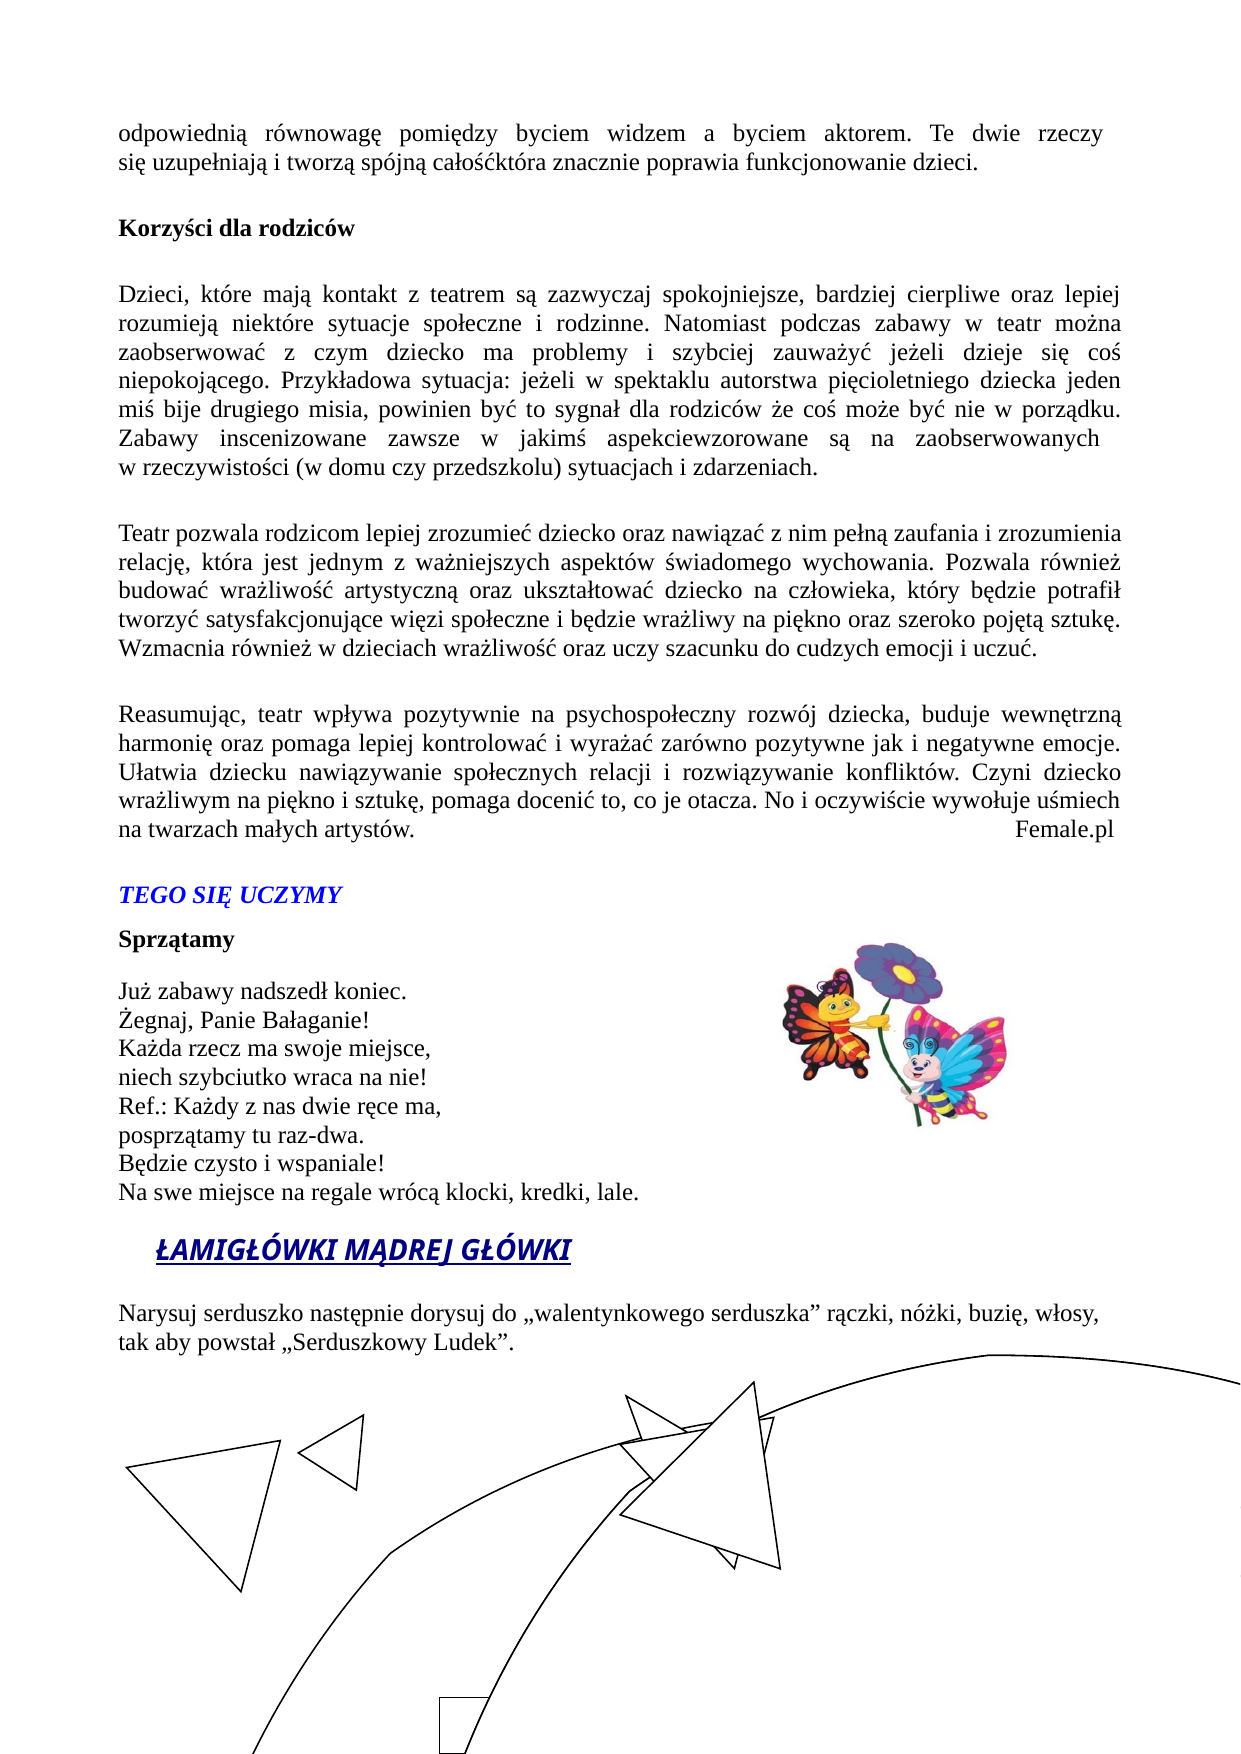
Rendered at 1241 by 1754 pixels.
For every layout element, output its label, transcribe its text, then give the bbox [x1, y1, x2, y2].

text Dzieci, które mają kontakt z teatrem są zazwyczaj spokojniejsze, bardziej cierpliwe oraz lepiej rozumieją niektóre sytuacje społeczne i rodzinne. Natomiast podczas zabawy w teatr można zaobserwować z czym dziecko ma problemy i szybciej zauważyć jeżeli dzieje się coś niepokojącego. Przykładowa sytuacja: jeżeli w spektaklu autorstwa pięcioletniego dziecka jeden miś bije drugiego misia, powinien być to sygnał dla rodziców że coś może być nie w porządku. Zabawy inscenizowane zawsze w jakimś aspekciewzorowane są na zaobserwowanych w rzeczywistości (w domu czy przedszkolu) sytuacjach i zdarzeniach. [118, 279, 1122, 481]
text ŁAMIGŁÓWKI MĄDREJ GŁÓWKI [156, 1229, 1122, 1269]
text Korzyści dla rodziców [118, 213, 1122, 242]
text Już zabawy nadszedł koniec. Żegnaj, Panie Bałaganie! Każda rzecz ma swoje miejsce, niech szybciutko wraca na nie! Ref.: Każdy z nas dwie ręce ma, posprzątamy tu raz-dwa. Będzie czysto i wspaniale! Na swe miejsce na regale wrócą klocki, kredki, lale. [118, 976, 1122, 1206]
text odpowiednią równowagę pomiędzy byciem widzem a byciem aktorem. Te dwie rzeczy się uzupełniają i tworzą spójną całośćktóra znacznie poprawia funkcjonowanie dzieci. [118, 118, 1122, 176]
text Sprzątamy [118, 924, 1122, 952]
text Narysuj serduszko następnie dorysuj do „walentynkowego serduszka” rączki, nóżki, buzię, włosy, tak aby powstał „Serduszkowy Ludek”. [118, 1269, 1122, 1355]
text Reasumując, teatr wpływa pozytywnie na psychospołeczny rozwój dziecka, buduje wewnętrzną harmonię oraz pomaga lepiej kontrolować i wyrażać zarówno pozytywne jak i negatywne emocje. Ułatwia dziecku nawiązywanie społecznych relacji i rozwiązywanie konfliktów. Czyni dziecko wrażliwym na piękno i sztukę, pomaga docenić to, co je otacza. No i oczywiście wywołuje uśmiech na twarzach małych artystów. Female.pl [118, 699, 1122, 843]
text TEGO SIĘ UCZYMY [118, 881, 1122, 909]
picture [718, 930, 1069, 1141]
text Teatr pozwala rodzicom lepiej zrozumieć dziecko oraz nawiązać z nim pełną zaufania i zrozumienia relację, która jest jednym z ważniejszych aspektów świadomego wychowania. Pozwala również budować wrażliwość artystyczną oraz ukształtować dziecko na człowieka, który będzie potrafił tworzyć satysfakcjonujące więzi społeczne i będzie wrażliwy na piękno oraz szeroko pojętą sztukę. Wzmacnia również w dzieciach wrażliwość oraz uczy szacunku do cudzych emocji i uczuć. [118, 518, 1122, 662]
